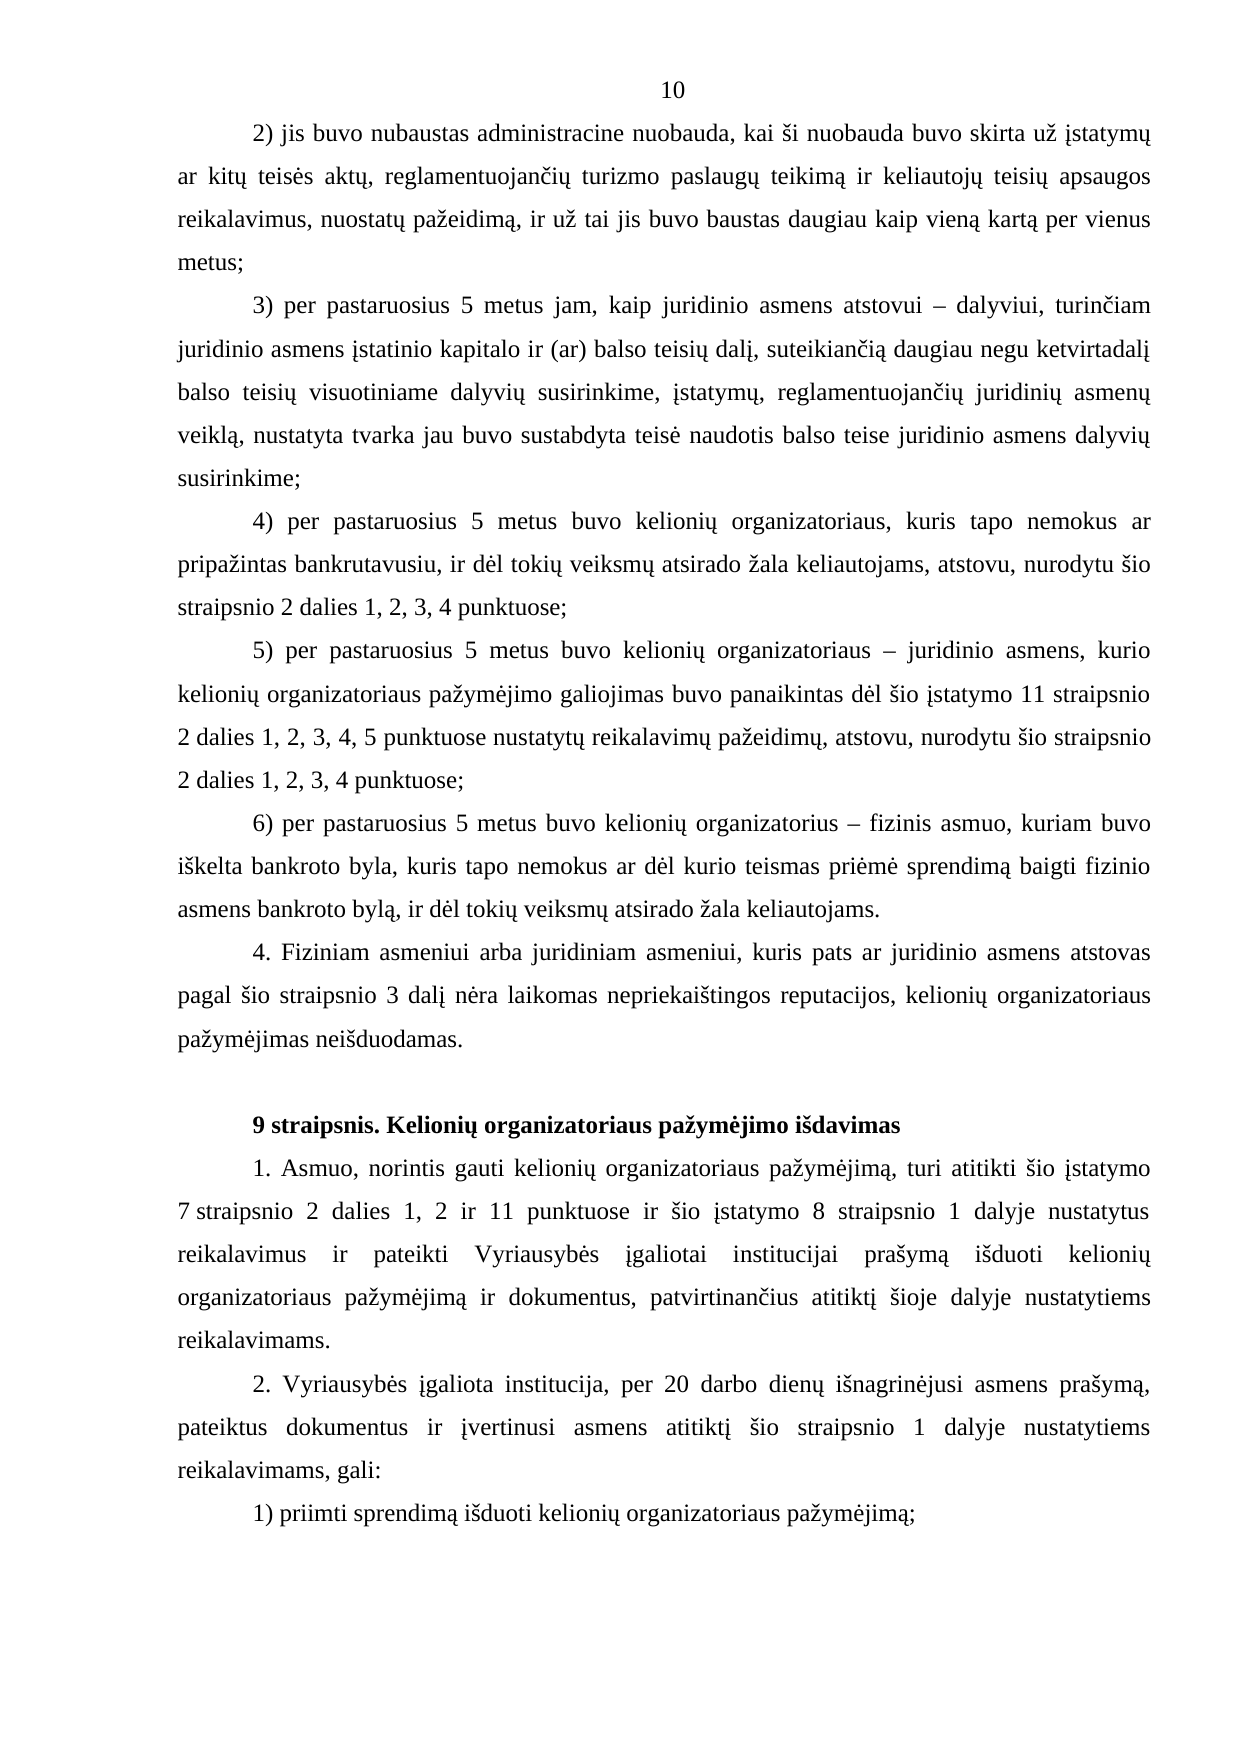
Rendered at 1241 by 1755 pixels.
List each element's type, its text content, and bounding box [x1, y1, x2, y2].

text 5) per pastaruosius 5 metus buvo kelionių organizatoriaus – juridinio asmens, kurio kelionių organizatoriaus pažymėjimo galiojimas buvo panaikintas dėl šio įstatymo 11 straipsnio 2 dalies 1, 2, 3, 4, 5 punktuose nustatytų reikalavimų pažeidimų, atstovu, nurodytu šio straipsnio 2 dalies 1, 2, 3, 4 punktuose; [177, 636, 1152, 794]
text 4) per pastaruosius 5 metus buvo kelionių organizatoriaus, kuris tapo nemokus ar pripažintas bankrutavusiu, ir dėl tokių veiksmų atsirado žala keliautojams, atstovu, nurodytu šio straipsnio 2 dalies 1, 2, 3, 4 punktuose; [177, 506, 1152, 621]
text 4. Fiziniam asmeniui arba juridiniam asmeniui, kuris pats ar juridinio asmens atstovas pagal šio straipsnio 3 dalį nėra laikomas nepriekaištingos reputacijos, kelionių organizatoriaus pažymėjimas neišduodamas. [177, 937, 1152, 1052]
text 2) jis buvo nubaustas administracine nuobauda, kai ši nuobauda buvo skirta už įstatymų ar kitų teisės aktų, reglamentuojančių turizmo paslaugų teikimą ir keliautojų teisių apsaugos reikalavimus, nuostatų pažeidimą, ir už tai jis buvo baustas daugiau kaip vieną kartą per vienus metus; [177, 118, 1152, 276]
text 6) per pastaruosius 5 metus buvo kelionių organizatorius – fizinis asmuo, kuriam buvo iškelta bankroto byla, kuris tapo nemokus ar dėl kurio teismas priėmė sprendimą baigti fizinio asmens bankroto bylą, ir dėl tokių veiksmų atsirado žala keliautojams. [177, 808, 1152, 923]
text 1) priimti sprendimą išduoti kelionių organizatoriaus pažymėjimą; [177, 1498, 1152, 1527]
text 2. Vyriausybės įgaliota institucija, per 20 darbo dienų išnagrinėjusi asmens prašymą, pateiktus dokumentus ir įvertinusi asmens atitiktį šio straipsnio 1 dalyje nustatytiems reikalavimams, gali: [177, 1369, 1152, 1484]
text 3) per pastaruosius 5 metus jam, kaip juridinio asmens atstovui – dalyviui, turinčiam juridinio asmens įstatinio kapitalo ir (ar) balso teisių dalį, suteikiančią daugiau negu ketvirtadalį balso teisių visuotiniame dalyvių susirinkime, įstatymų, reglamentuojančių juridinių asmenų veiklą, nustatyta tvarka jau buvo sustabdyta teisė naudotis balso teise juridinio asmens dalyvių susirinkime; [177, 291, 1152, 492]
text 1. Asmuo, norintis gauti kelionių organizatoriaus pažymėjimą, turi atitikti šio įstatymo 7 straipsnio 2 dalies 1, 2 ir 11 punktuose ir šio įstatymo 8 straipsnio 1 dalyje nustatytus reikalavimus ir pateikti Vyriausybės įgaliotai institucijai prašymą išduoti kelionių organizatoriaus pažymėjimą ir dokumentus, patvirtinančius atitiktį šioje dalyje nustatytiems reikalavimams. [177, 1153, 1152, 1354]
text 9 straipsnis. Kelionių organizatoriaus pažymėjimo išdavimas [177, 1110, 1152, 1139]
